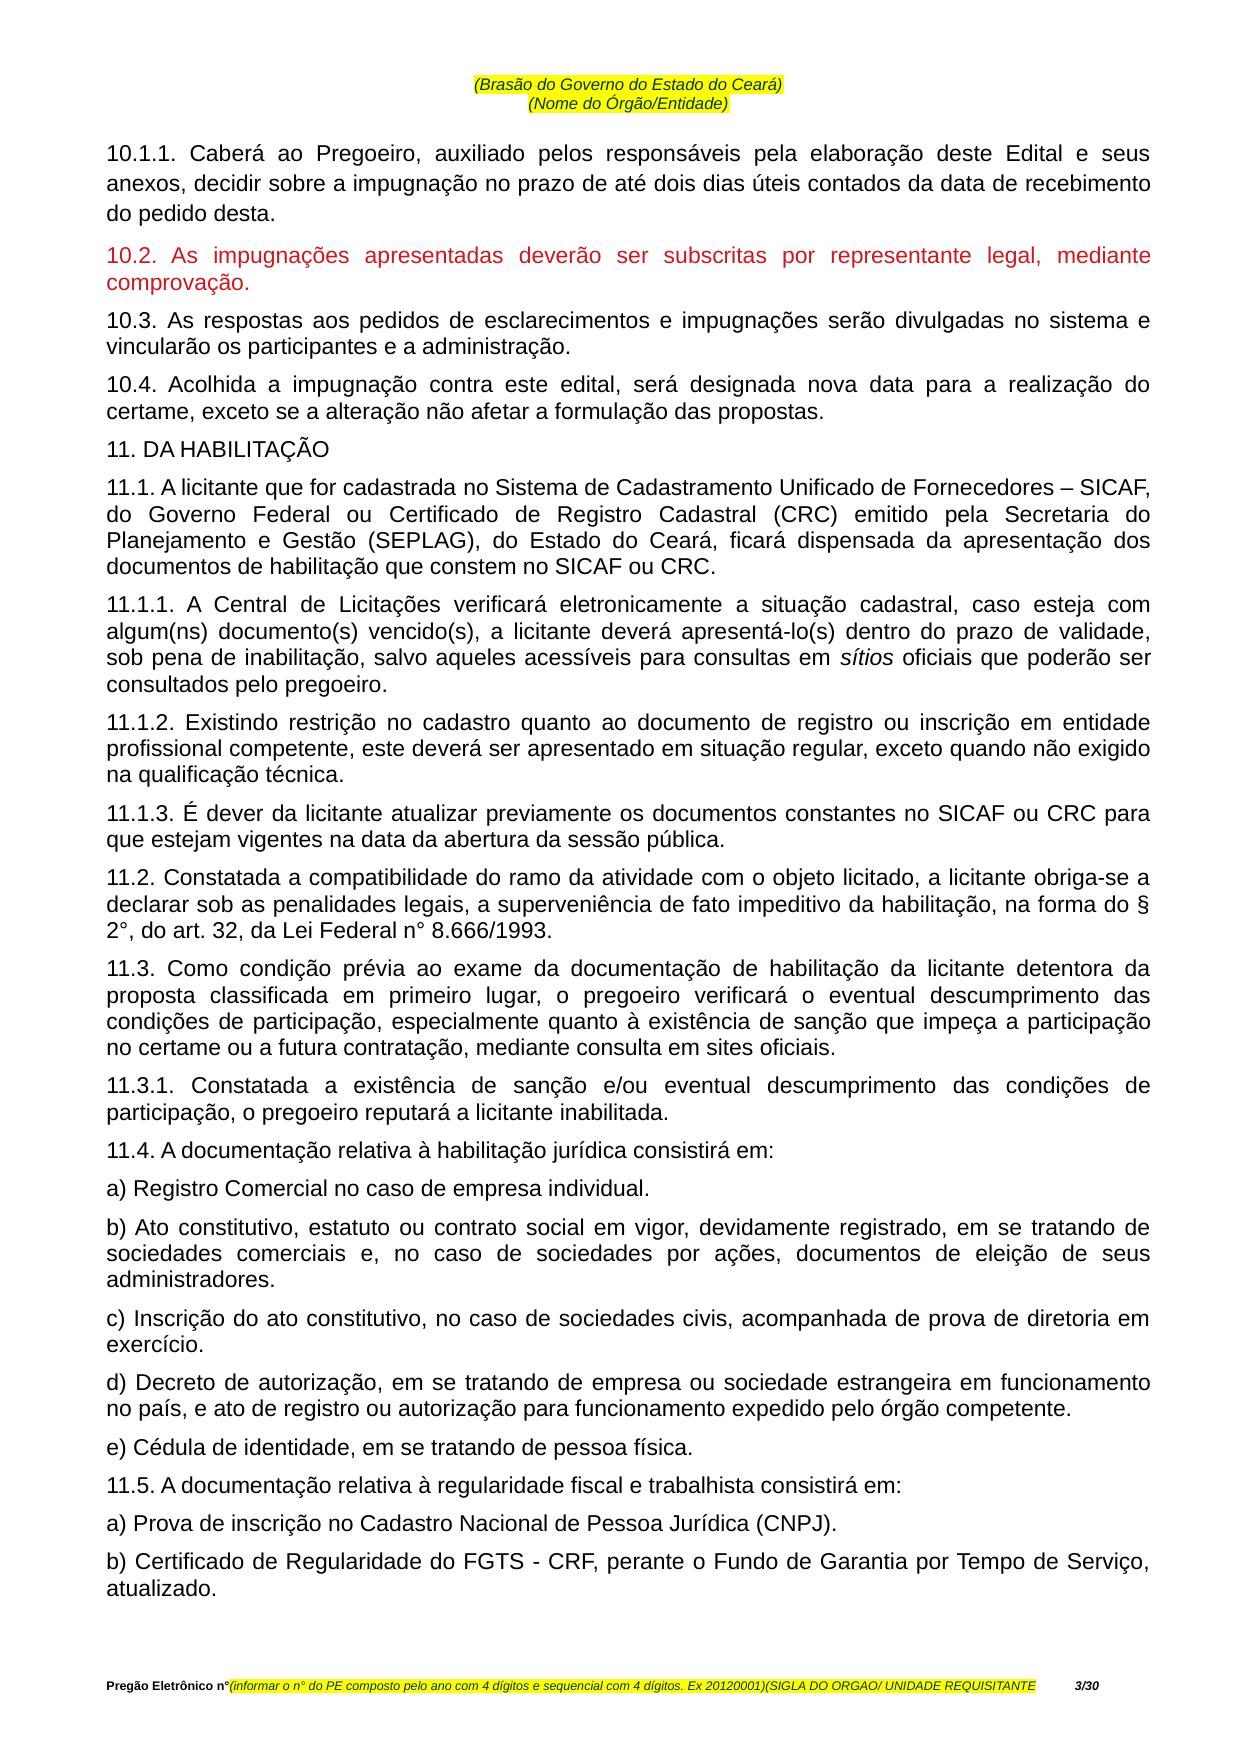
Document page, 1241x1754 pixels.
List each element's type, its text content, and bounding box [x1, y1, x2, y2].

text 11.1.2. Existindo restrição no cadastro quanto ao documento de registro ou inscrição em entidade profissional competente, este deverá ser apresentado em situação regular, exceto quando não exigido na qualificação técnica. [106, 709, 1152, 788]
text b) Ato constitutivo, estatuto ou contrato social em vigor, devidamente registrado, em se tratando de sociedades comerciais e, no caso de sociedades por ações, documentos de eleição de seus administradores. [106, 1213, 1152, 1293]
list 10.1.1. Caberá ao Pregoeiro, auxiliado pelos responsáveis pela elaboração deste Edital e seus anexos, decidir sobre a impugnação no prazo de até dois dias úteis contados da data de recebimento do pedido desta. [106, 140, 1152, 226]
text 11.3. Como condição prévia ao exame da documentação de habilitação da licitante detentora da proposta classificada em primeiro lugar, o pregoeiro verificará o eventual descumprimento das condições de participação, especialmente quanto à existência de sanção que impeça a participação no certame ou a futura contratação, mediante consulta em sites oficiais. [106, 955, 1152, 1061]
text 11.1. A licitante que for cadastrada no Sistema de Cadastramento Unificado de Fornecedores – SICAF, do Governo Federal ou Certificado de Registro Cadastral (CRC) emitido pela Secretaria do Planejamento e Gestão (SEPLAG), do Estado do Ceará, ficará dispensada da apresentação dos documentos de habilitação que constem no SICAF ou CRC. [106, 474, 1152, 579]
text 11.2. Constatada a compatibilidade do ramo da atividade com o objeto licitado, a licitante obriga-se a declarar sob as penalidades legais, a superveniência de fato impeditivo da habilitação, na forma do § 2°, do art. 32, da Lei Federal n° 8.666/1993. [106, 864, 1152, 943]
text 11.1.3. É dever da licitante atualizar previamente os documentos constantes no SICAF ou CRC para que estejam vigentes na data da abertura da sessão pública. [106, 800, 1152, 852]
text 11.4. A documentação relativa à habilitação jurídica consistirá em: [106, 1137, 1152, 1163]
text 11. DA HABILITAÇÃO [106, 436, 1152, 462]
text 11.1.1. A Central de Licitações verificará eletronicamente a situação cadastral, caso esteja com algum(ns) documento(s) vencido(s), a licitante deverá apresentá-lo(s) dentro do prazo de validade, sob pena de inabilitação, salvo aqueles acessíveis para consultas em sítios oficiais que poderão ser consultados pelo pregoeiro. [106, 591, 1152, 697]
text 11.3.1. Constatada a existência de sanção e/ou eventual descumprimento das condições de participação, o pregoeiro reputará a licitante inabilitada. [106, 1072, 1152, 1125]
text 10.2. As impugnações apresentadas deverão ser subscritas por representante legal, mediante comprovação. [106, 242, 1152, 295]
text e) Cédula de identidade, em se tratando de pessoa física. [106, 1434, 1152, 1460]
text c) Inscrição do ato constitutivo, no caso de sociedades civis, acompanhada de prova de diretoria em exercício. [106, 1304, 1152, 1357]
text a) Prova de inscrição no Cadastro Nacional de Pessoa Jurídica (CNPJ). [106, 1510, 1152, 1536]
text a) Registro Comercial no caso de empresa individual. [106, 1175, 1152, 1202]
text 10.3. As respostas aos pedidos de esclarecimentos e impugnações serão divulgadas no sistema e vincularão os participantes e a administração. [106, 307, 1152, 359]
text 11.5. A documentação relativa à regularidade fiscal e trabalhista consistirá em: [106, 1472, 1152, 1498]
text 10.4. Acolhida a impugnação contra este edital, será designada nova data para a realização do certame, exceto se a alteração não afetar a formulação das propostas. [106, 371, 1152, 424]
text d) Decreto de autorização, em se tratando de empresa ou sociedade estrangeira em funcionamento no país, e ato de registro ou autorização para funcionamento expedido pelo órgão competente. [106, 1369, 1152, 1422]
text b) Certificado de Regularidade do FGTS - CRF, perante o Fundo de Garantia por Tempo de Serviço, atualizado. [106, 1548, 1152, 1601]
